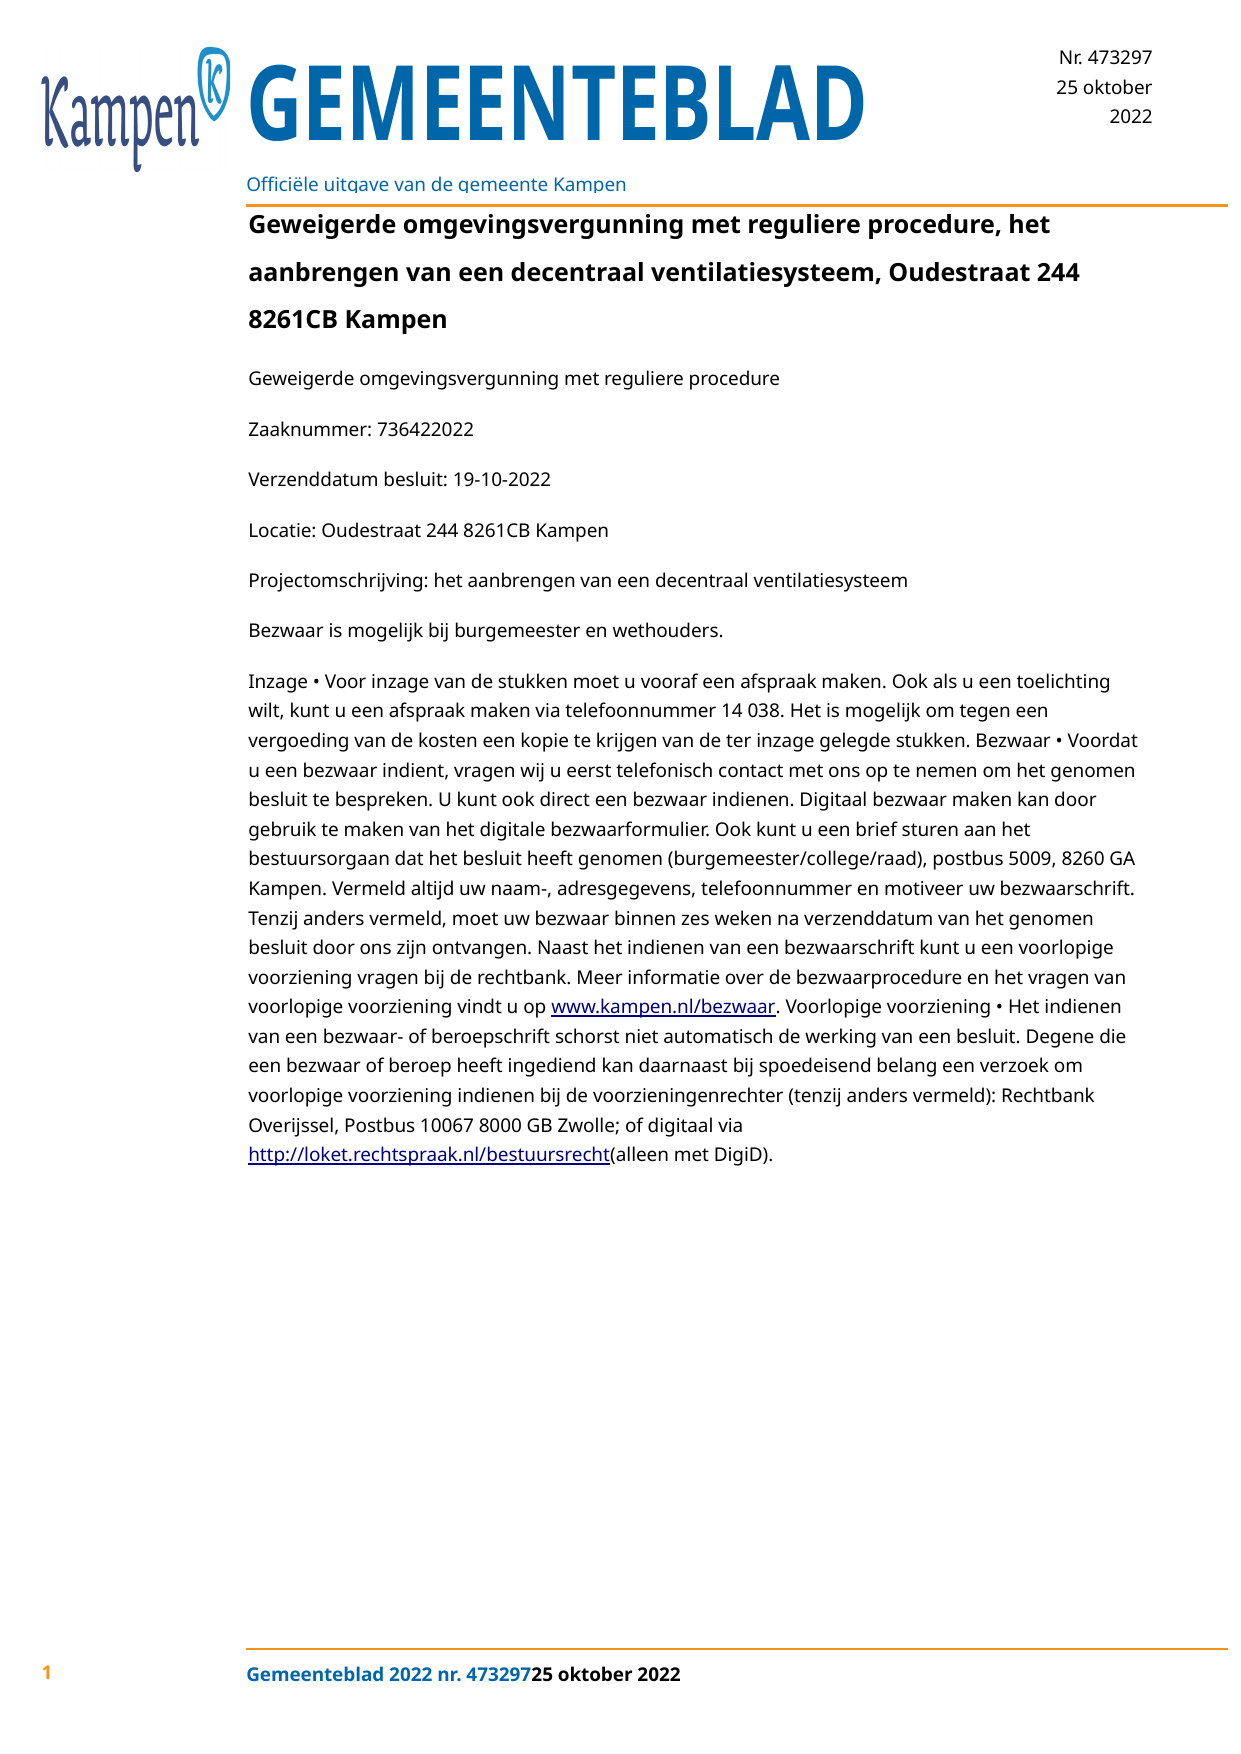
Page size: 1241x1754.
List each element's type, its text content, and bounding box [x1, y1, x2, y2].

text Inzage • Voor inzage van de stukken moet u vooraf een afspraak maken. Ook als u een toelichting wilt, kunt u een afspraak maken via telefoonnummer 14 038. Het is mogelijk om tegen een vergoeding van de kosten een kopie te krijgen van de ter inzage gelegde stukken. Bezwaar • Voordat u een bezwaar indient, vragen wij u eerst telefonisch contact met ons op te nemen om het genomen besluit te bespreken. U kunt ook direct een bezwaar indienen. Digitaal bezwaar maken kan door gebruik te maken van het digitale bezwaarformulier. Ook kunt u een brief sturen aan het bestuursorgaan dat het besluit heeft genomen (burgemeester/college/raad), postbus 5009, 8260 GA Kampen. Vermeld altijd uw naam-, adresgegevens, telefoonnummer en motiveer uw bezwaarschrift. Tenzij anders vermeld, moet uw bezwaar binnen zes weken na verzenddatum van het genomen besluit door ons zijn ontvangen. Naast het indienen van een bezwaarschrift kunt u een voorlopige voorziening vragen bij de rechtbank. Meer informatie over de bezwaarprocedure en het vragen van voorlopige voorziening vindt u op www.kampen.nl/bezwaar. Voorlopige voorziening • Het indienen van een bezwaar- of beroepschrift schorst niet automatisch de werking van een besluit. Degene die een bezwaar of beroep heeft ingediend kan daarnaast bij spoedeisend belang een verzoek om voorlopige voorziening indienen bij de voorzieningenrechter (tenzij anders vermeld): Rechtbank Overijssel, Postbus 10067 8000 GB Zwolle; of digitaal via http://loket.rechtspraak.nl/bestuursrecht(alleen met DigiD). [248, 668, 1152, 1167]
text Verzenddatum besluit: 19-10-2022 [248, 466, 1152, 492]
text Geweigerde omgevingsvergunning met reguliere procedure [248, 366, 1152, 391]
picture [41, 47, 231, 172]
text Bezwaar is mogelijk bij burgemeester en wethouders. [248, 618, 1152, 643]
text Locatie: Oudestraat 244 8261CB Kampen [248, 517, 1152, 542]
text Zaaknummer: 736422022 [248, 416, 1152, 442]
text Projectomschrijving: het aanbrengen van een decentraal ventilatiesysteem [248, 567, 1152, 593]
text Geweigerde omgevingsvergunning met reguliere procedure, het aanbrengen van een decentraal ventilatiesysteem, Oudestraat 244 8261CB Kampen [248, 207, 1152, 336]
